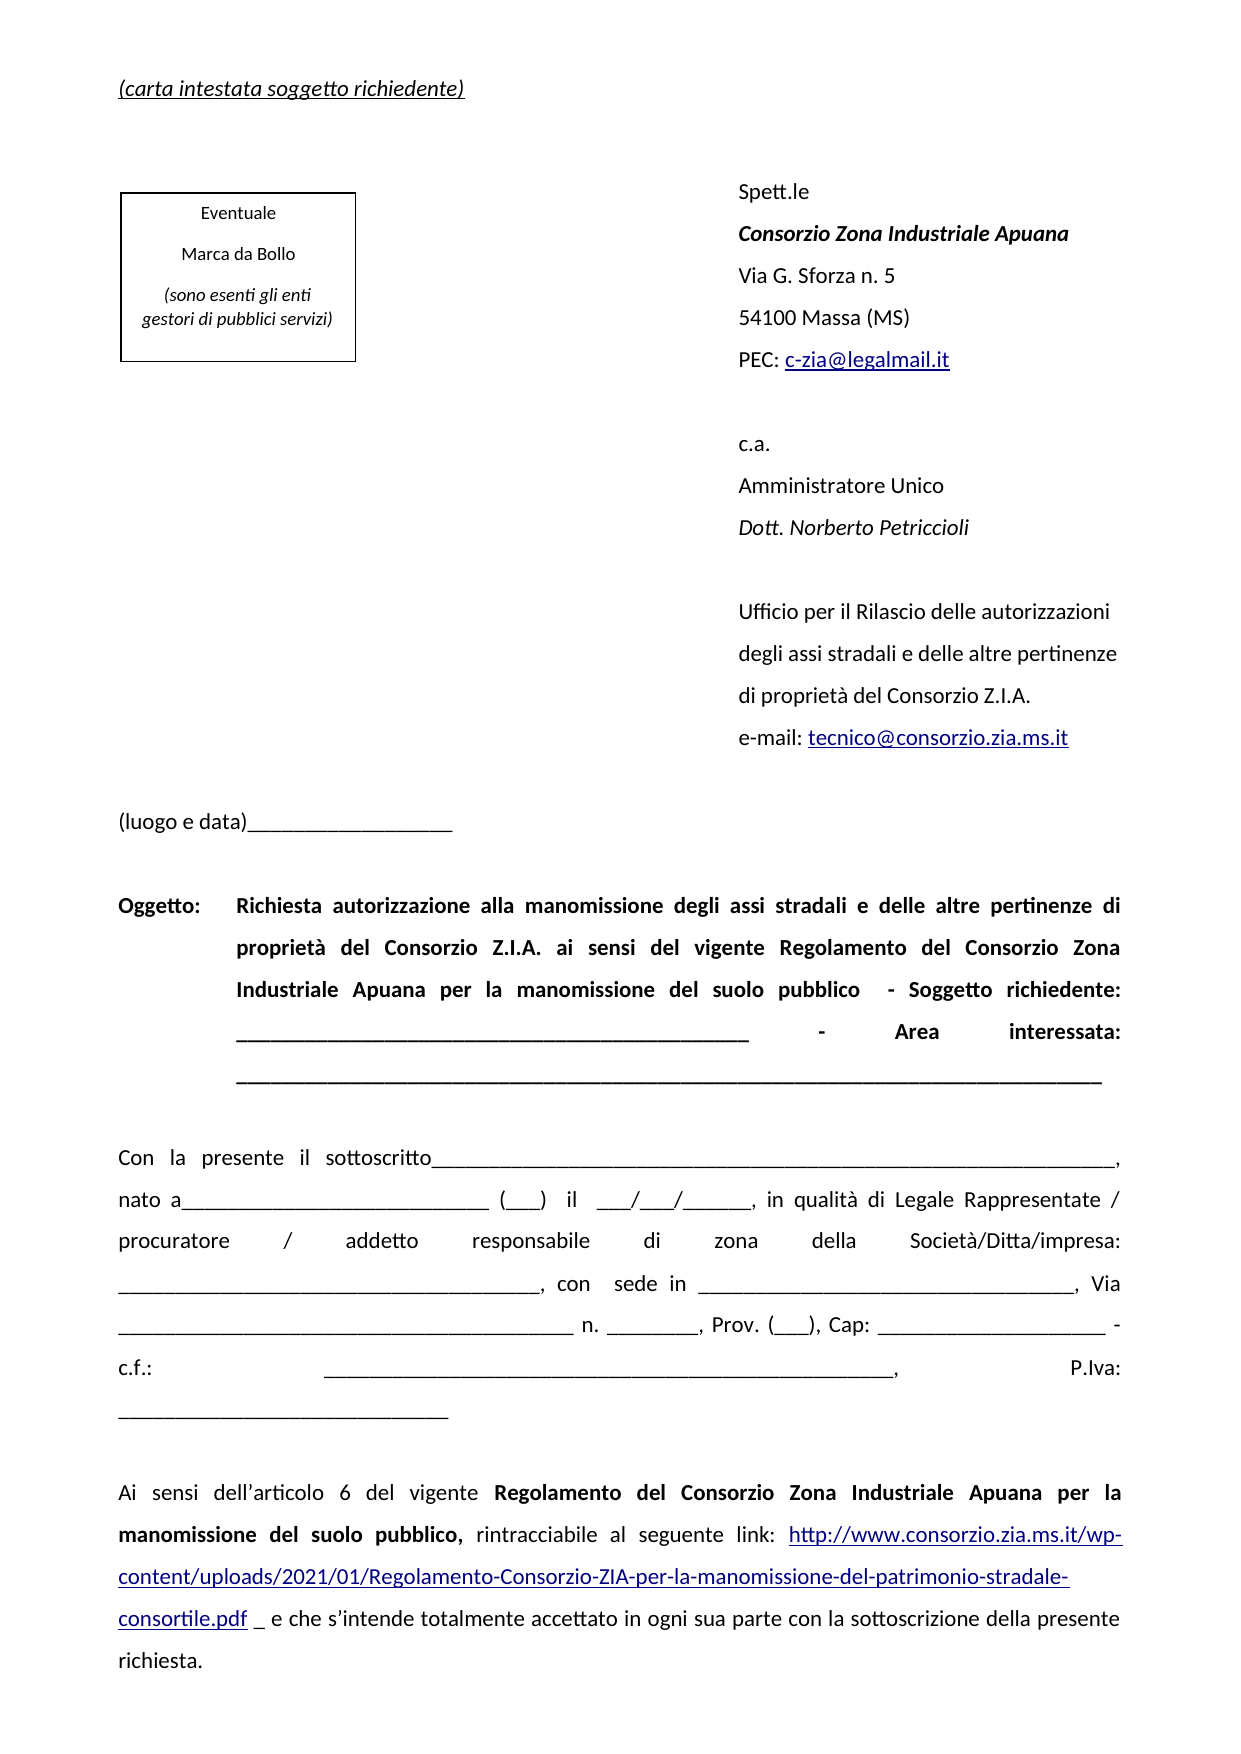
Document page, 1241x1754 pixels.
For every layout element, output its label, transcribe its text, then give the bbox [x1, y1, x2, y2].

text Oggetto: Richiesta autorizzazione alla manomissione degli assi stradali e delle altre pertinenze di proprietà del Consorzio Z.I.A. ai sensi del vigente Regolamento del Consorzio Zona Industriale Apuana per la manomissione del suolo pubblico - Soggetto richiedente: _____________________________________________ - Area interessata: ____________________________________________________________________________ [118, 891, 1122, 1087]
text c.a. [738, 429, 1122, 457]
text e-mail: tecnico@consorzio.zia.ms.it [738, 723, 1122, 751]
text Spett.le [738, 177, 1122, 205]
text Eventuale [137, 201, 340, 224]
text PEC: c-zia@legalmail.it [738, 345, 1122, 373]
text Ufficio per il Rilascio delle autorizzazioni degli assi stradali e delle altre pertinenze di proprietà del Consorzio Z.I.A. [738, 597, 1122, 709]
text Amministratore Unico [738, 471, 1122, 499]
text Marca da Bollo [137, 242, 340, 265]
text Con la presente il sottoscritto____________________________________________________________, nato a___________________________ (___) il ___/___/______, in qualità di Legale Rappresentate / procuratore / addetto responsabile di zona della Società/Ditta/impresa: _____________________________________, con sede in _________________________________, Via ________________________________________ n. ________, Prov. (___), Cap: ____________________ - c.f.: __________________________________________________, P.Iva: _____________________________ [118, 1143, 1122, 1423]
text Ai sensi dell’articolo 6 del vigente Regolamento del Consorzio Zona Industriale Apuana per la manomissione del suolo pubblico, rintracciabile al seguente link: http://www.consorzio.zia.ms.it/wp-content/uploads/2021/01/Regolamento-Consorzio-ZIA-per-la-manomissione-del-patrimonio-stradale-consortile.pdf _ e che s’intende totalmente accettato in ogni sua parte con la sottoscrizione della presente richiesta. [118, 1478, 1122, 1674]
text (sono esenti gli enti gestori di pubblici servizi) [137, 283, 340, 330]
text Consorzio Zona Industriale Apuana [738, 219, 1122, 247]
text Dott. Norberto Petriccioli [738, 513, 1122, 541]
text (luogo e data)__________________ [118, 807, 1122, 835]
text Via G. Sforza n. 5 [738, 261, 1122, 289]
text [122, 194, 355, 361]
text 54100 Massa (MS) [738, 303, 1122, 331]
